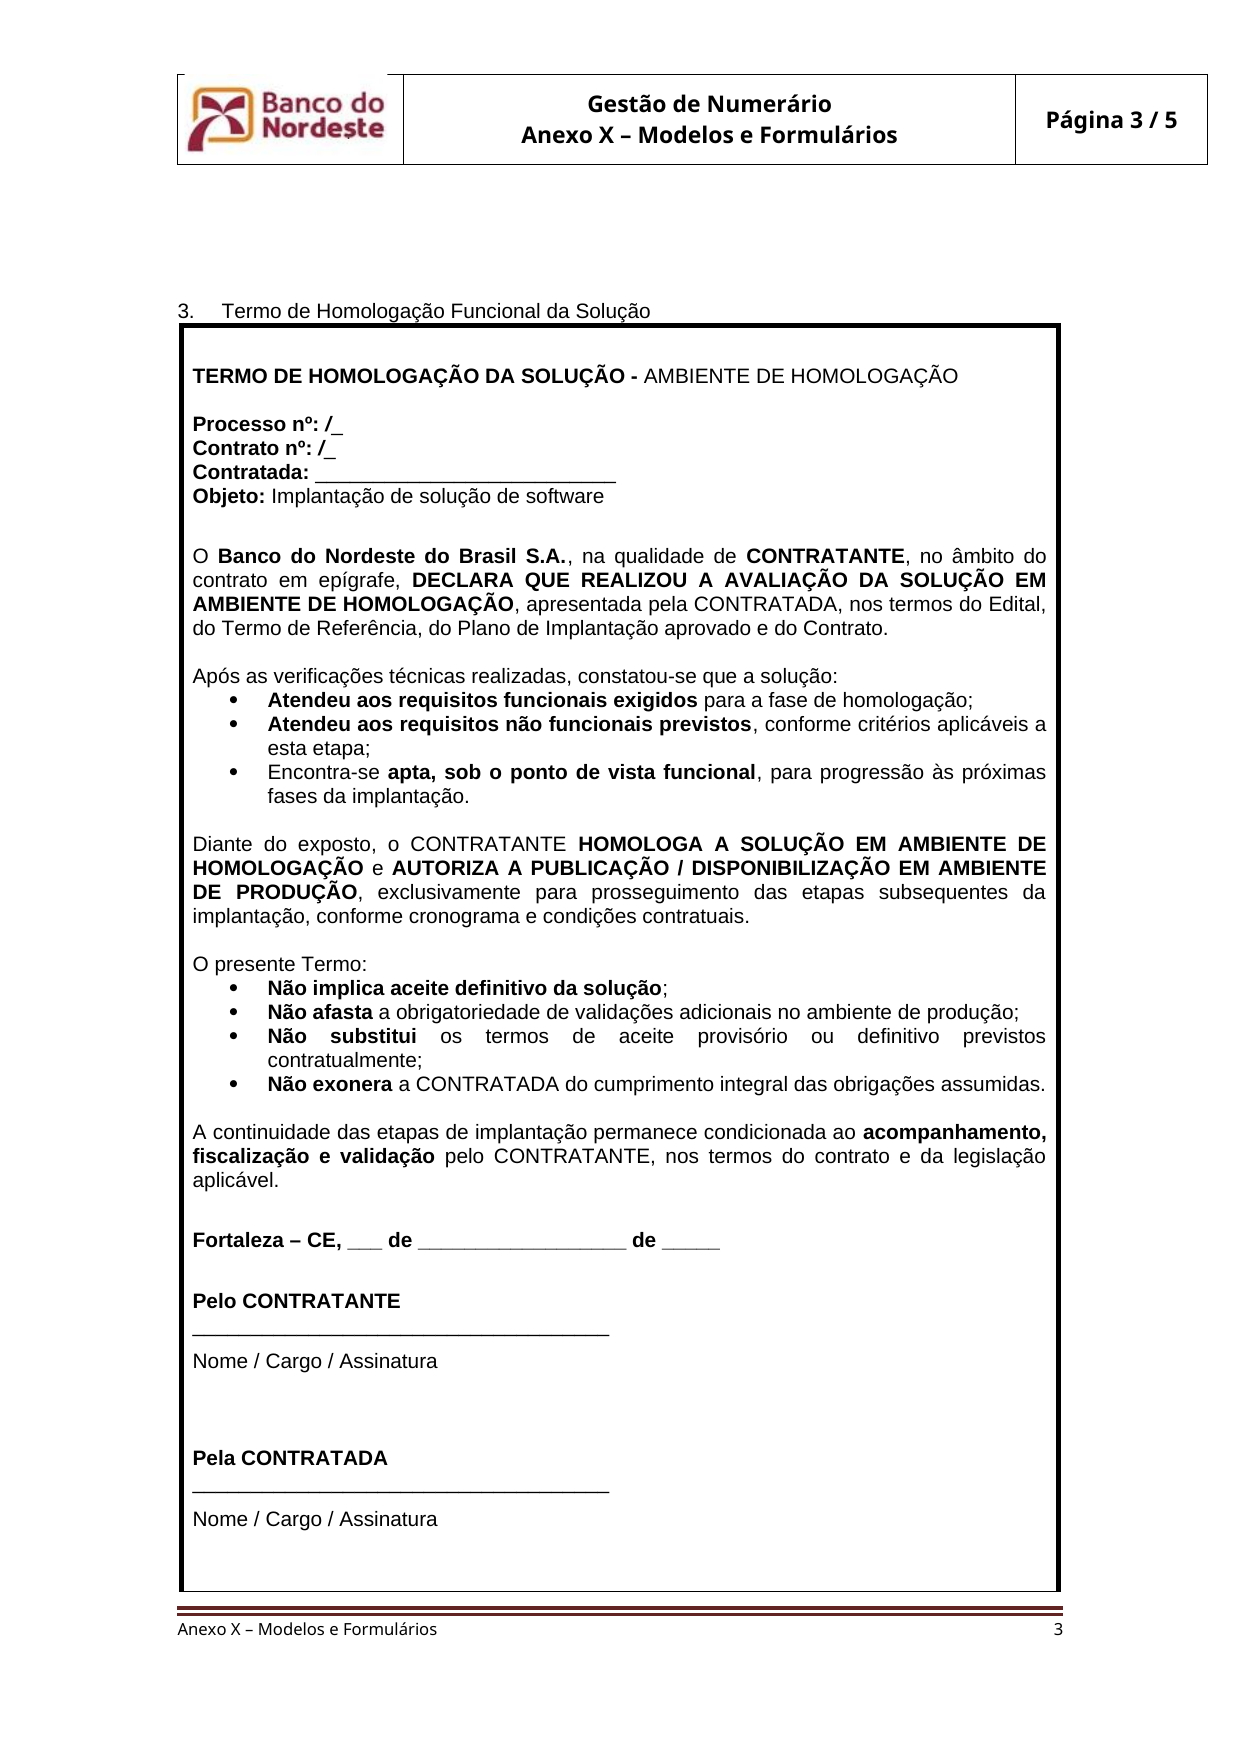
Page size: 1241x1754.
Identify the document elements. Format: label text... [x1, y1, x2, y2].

list Termo de Homologação Funcional da Solução [177, 299, 1063, 323]
table_header TERMO DE HOMOLOGAÇÃO DA SOLUÇÃO - AMBIENTE DE HOMOLOGAÇÃO Processo nº: /_ Contrato nº: /_ Contratada: __________________________ Objeto: Implantação de solução de software O Banco do Nordeste do Brasil S.A., na qualidade de CONTRATANTE, no âmbito do contrato em epígrafe, DECLARA QUE REALIZOU A AVALIAÇÃO DA SOLUÇÃO EM AMBIENTE DE HOMOLOGAÇÃO, apresentada pela CONTRATADA, nos termos do Edital, do Termo de Referência, do Plano de Implantação aprovado e do Contrato. Após as verificações técnicas realizadas, constatou-se que a solução: Atendeu aos requisitos funcionais exigidos para a fase de homologação; Atendeu aos requisitos não funcionais previstos, conforme critérios aplicáveis a esta etapa; Encontra-se apta, sob o ponto de vista funcional, para progressão às próximas fases da implantação. Diante do exposto, o CONTRATANTE HOMOLOGA A SOLUÇÃO EM AMBIENTE DE HOMOLOGAÇÃO e AUTORIZA A PUBLICAÇÃO / DISPONIBILIZAÇÃO EM AMBIENTE DE PRODUÇÃO, exclusivamente para prosseguimento das etapas subsequentes da implantação, conforme cronograma e condições contratuais. O presente Termo: Não implica aceite definitivo da solução; Não afasta a obrigatoriedade de validações adicionais no ambiente de produção; Não substitui os termos de aceite provisório ou definitivo previstos contratualmente; Não exonera a CONTRATADA do cumprimento integral das obrigações assumidas. A continuidade das etapas de implantação permanece condicionada ao acompanhamento, fiscalização e validação pelo CONTRATANTE, nos termos do contrato e da legislação aplicável. Fortaleza – CE, ___ de __________________ de _____ Pelo CONTRATANTE ____________________________________ Nome / Cargo / Assinatura Pela CONTRATADA ____________________________________ Nome / Cargo / Assinatura [184, 328, 1056, 1591]
